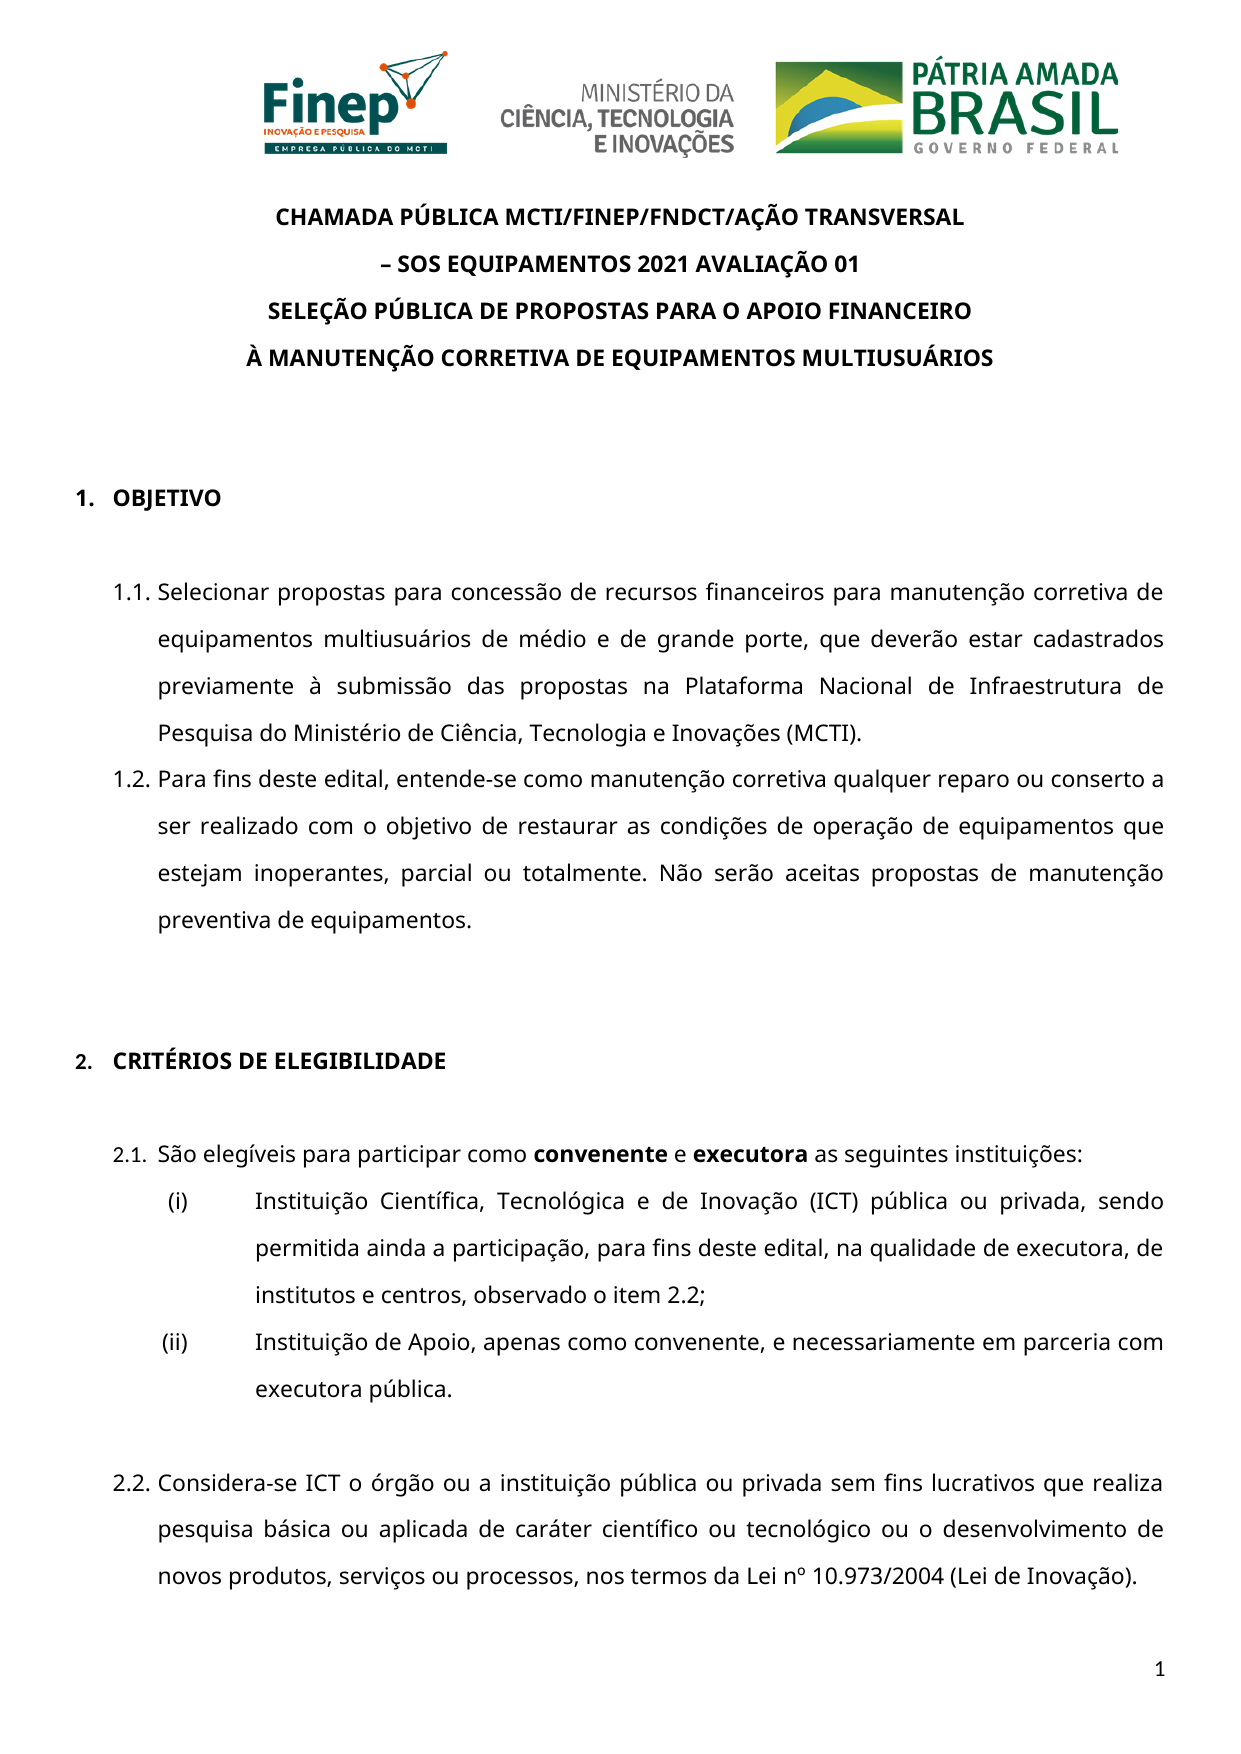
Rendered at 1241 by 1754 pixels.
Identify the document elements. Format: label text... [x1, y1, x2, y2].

text SELEÇÃO PÚBLICA DE PROPOSTAS PARA O APOIO FINANCEIRO [75, 294, 1165, 326]
list OBJETIVO [75, 482, 1165, 513]
list Selecionar propostas para concessão de recursos financeiros para manutenção corretiva de equipamentos multiusuários de médio e de grande porte, que deverão estar cadastrados previamente à submissão das propostas na Plataforma Nacional de Infraestrutura de Pesquisa do Ministério de Ciência, Tecnologia e Inovações (MCTI). [112, 576, 1165, 748]
list São elegíveis para participar como convenente e executora as seguintes instituições: [112, 1138, 1165, 1169]
list Para fins deste edital, entende-se como manutenção corretiva qualquer reparo ou conserto a ser realizado com o objetivo de restaurar as condições de operação de equipamentos que estejam inoperantes, parcial ou totalmente. Não serão aceitas propostas de manutenção preventiva de equipamentos. [112, 763, 1165, 935]
list Instituição Científica, Tecnológica e de Inovação (ICT) pública ou privada, sendo permitida ainda a participação, para fins deste edital, na qualidade de executora, de institutos e centros, observado o item 2.2; [187, 1185, 1165, 1310]
list Considera-se ICT o órgão ou a instituição pública ou privada sem fins lucrativos que realiza pesquisa básica ou aplicada de caráter científico ou tecnológico ou o desenvolvimento de novos produtos, serviços ou processos, nos termos da Lei nº 10.973/2004 (Lei de Inovação). [112, 1466, 1165, 1591]
list CRITÉRIOS DE ELEGIBILIDADE [75, 1044, 1165, 1076]
text – SOS EQUIPAMENTOS 2021 AVALIAÇÃO 01 [75, 248, 1165, 279]
text CHAMADA PÚBLICA MCTI/FINEP/FNDCT/AÇÃO TRANSVERSAL [75, 201, 1165, 232]
text À MANUTENÇÃO CORRETIVA DE EQUIPAMENTOS MULTIUSUÁRIOS [75, 341, 1165, 373]
list Instituição de Apoio, apenas como convenente, e necessariamente em parceria com executora pública. [187, 1326, 1165, 1404]
